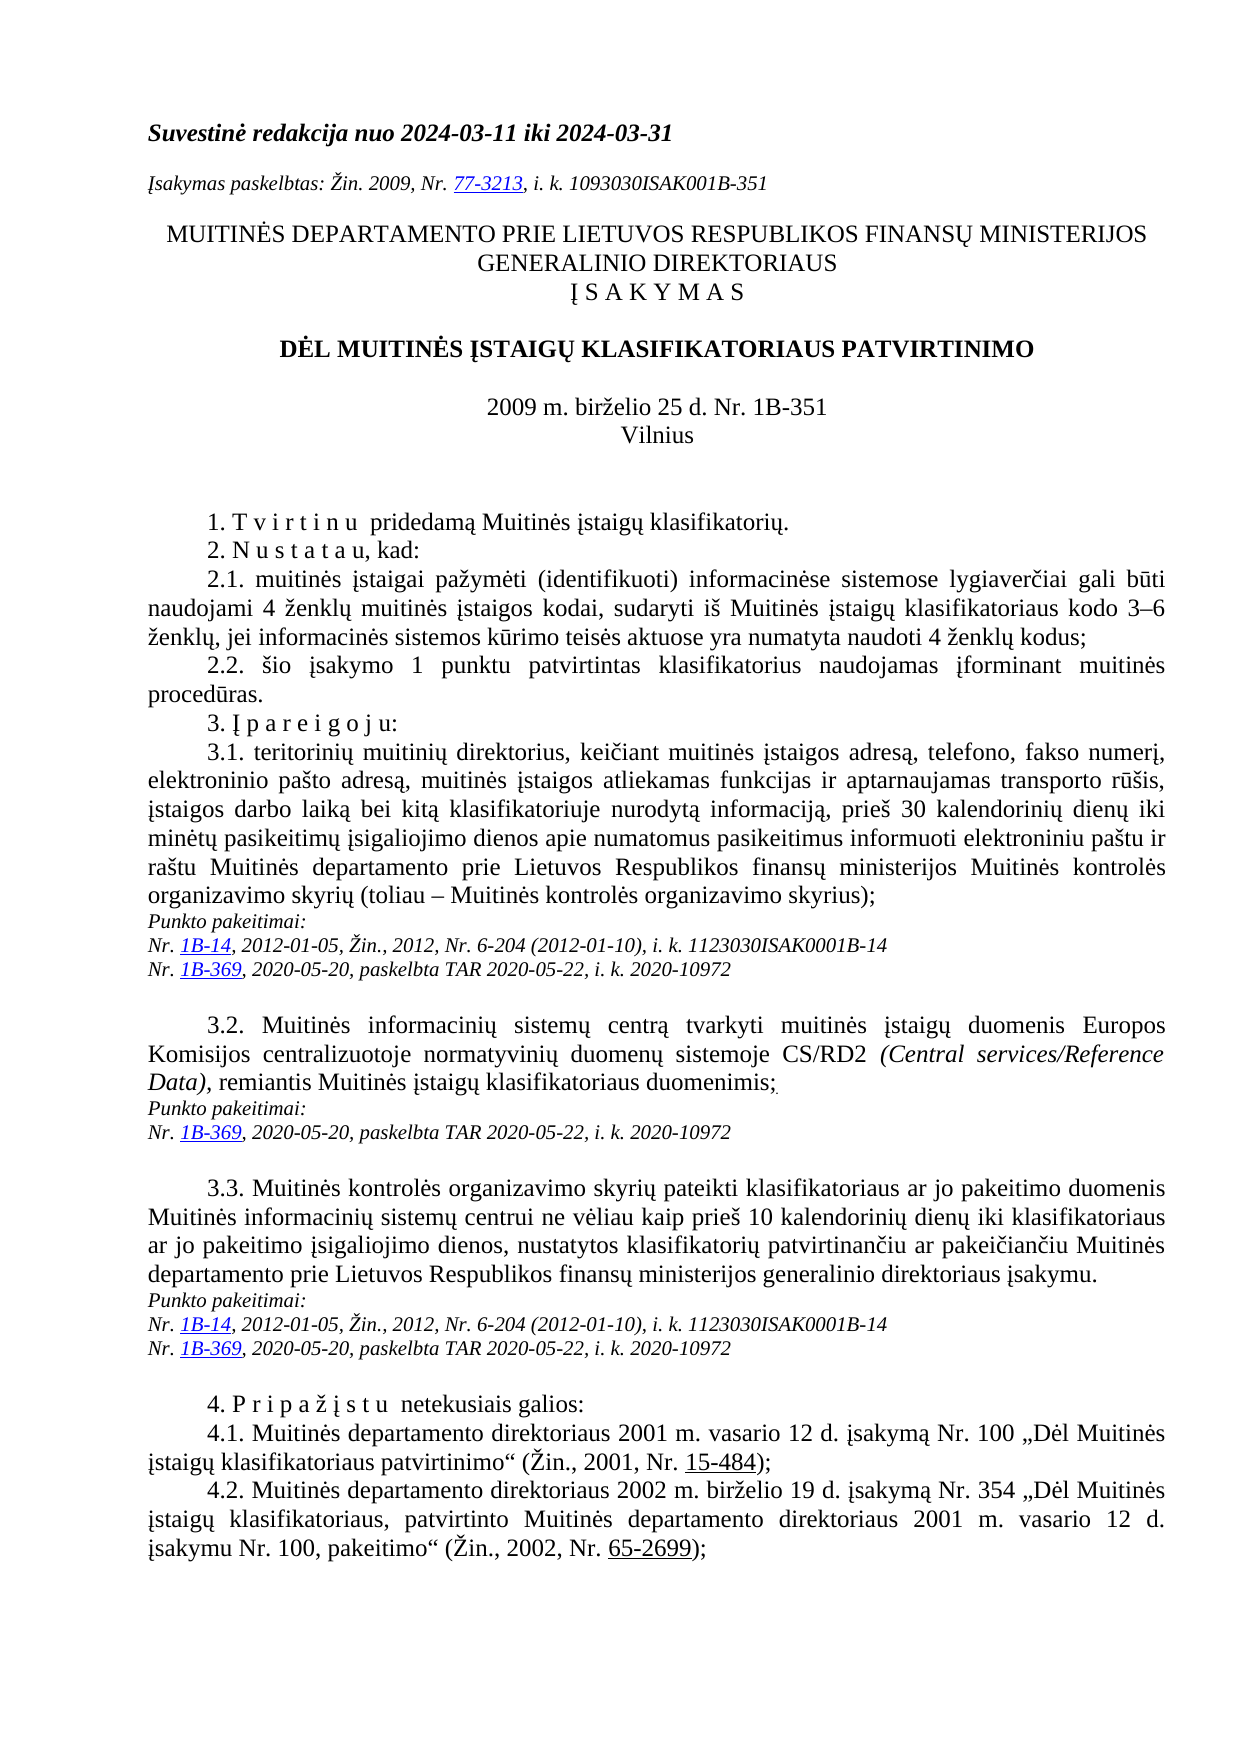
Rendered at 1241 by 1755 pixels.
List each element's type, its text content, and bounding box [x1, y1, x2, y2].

text Punkto pakeitimai: [148, 1288, 1167, 1312]
text 3.3. Muitinės kontrolės organizavimo skyrių pateikti klasifikatoriaus ar jo pakeitimo duomenis Muitinės informacinių sistemų centrui ne vėliau kaip prieš 10 kalendorinių dienų iki klasifikatoriaus ar jo pakeitimo įsigaliojimo dienos, nustatytos klasifikatorių patvirtinančiu ar pakeičiančiu Muitinės departamento prie Lietuvos Respublikos finansų ministerijos generalinio direktoriaus įsakymu. [148, 1173, 1167, 1288]
text Nr. 1B-14, 2012-01-05, Žin., 2012, Nr. 6-204 (2012-01-10), i. k. 1123030ISAK0001B-14 [148, 933, 1167, 957]
text Nr. 1B-14, 2012-01-05, Žin., 2012, Nr. 6-204 (2012-01-10), i. k. 1123030ISAK0001B-14 [148, 1312, 1167, 1336]
text 4.2. Muitinės departamento direktoriaus 2002 m. birželio 19 d. įsakymą Nr. 354 „Dėl Muitinės įstaigų klasifikatoriaus, patvirtinto Muitinės departamento direktoriaus 2001 m. vasario 12 d. įsakymu Nr. 100, pakeitimo“ (Žin., 2002, Nr. 65-2699); [148, 1475, 1167, 1562]
text 3.2. Muitinės informacinių sistemų centrą tvarkyti muitinės įstaigų duomenis Europos Komisijos centralizuotoje normatyvinių duomenų sistemoje CS/RD2 (Central services/Reference Data), remiantis Muitinės įstaigų klasifikatoriaus duomenimis;ׅ [148, 1010, 1167, 1096]
text 3.1. teritorinių muitinių direktorius, keičiant muitinės įstaigos adresą, telefono, fakso numerį, elektroninio pašto adresą, muitinės įstaigos atliekamas funkcijas ir aptarnaujamas transporto rūšis, įstaigos darbo laiką bei kitą klasifikatoriuje nurodytą informaciją, prieš 30 kalendorinių dienų iki minėtų pasikeitimų įsigaliojimo dienos apie numatomus pasikeitimus informuoti elektroniniu paštu ir raštu Muitinės departamento prie Lietuvos Respublikos finansų ministerijos Muitinės kontrolės organizavimo skyrių (toliau – Muitinės kontrolės organizavimo skyrius); [148, 737, 1167, 909]
text 2.2. šio įsakymo 1 punktu patvirtintas klasifikatorius naudojamas įforminant muitinės procedūras. [148, 650, 1167, 708]
text 4. Pripažįstu netekusiais galios: [148, 1389, 1167, 1418]
text MUITINĖS DEPARTAMENTO PRIE LIETUVOS RESPUBLIKOS FINANSŲ MINISTERIJOS GENERALINIO DIREKTORIAUS [148, 219, 1167, 277]
text DĖL MUITINĖS ĮSTAIGŲ KLASIFIKATORIAUS PATVIRTINIMO [148, 334, 1167, 363]
text 3. Įpareigoju: [148, 708, 1167, 737]
text 2.1. muitinės įstaigai pažymėti (identifikuoti) informacinėse sistemose lygiaverčiai gali būti naudojami 4 ženklų muitinės įstaigos kodai, sudaryti iš Muitinės įstaigų klasifikatoriaus kodo 3–6 ženklų, jei informacinės sistemos kūrimo teisės aktuose yra numatyta naudoti 4 ženklų kodus; [148, 564, 1167, 650]
text Suvestinė redakcija nuo 2024-03-11 iki 2024-03-31 [148, 118, 1167, 147]
text Punkto pakeitimai: [148, 909, 1167, 933]
text Nr. 1B-369, 2020-05-20, paskelbta TAR 2020-05-22, i. k. 2020-10972 [148, 1120, 1167, 1144]
text ĮSAKYMAS [148, 277, 1167, 305]
text 2009 m. birželio 25 d. Nr. 1B-351 [148, 392, 1167, 420]
text 1. Tvirtinu pridedamą Muitinės įstaigų klasifikatorių. [148, 507, 1167, 535]
text 4.1. Muitinės departamento direktoriaus 2001 m. vasario 12 d. įsakymą Nr. 100 „Dėl Muitinės įstaigų klasifikatoriaus patvirtinimo“ (Žin., 2001, Nr. 15-484); [148, 1418, 1167, 1475]
text Vilnius [148, 420, 1167, 449]
text Nr. 1B-369, 2020-05-20, paskelbta TAR 2020-05-22, i. k. 2020-10972 [148, 957, 1167, 981]
text Punkto pakeitimai: [148, 1096, 1167, 1120]
text Nr. 1B-369, 2020-05-20, paskelbta TAR 2020-05-22, i. k. 2020-10972 [148, 1336, 1167, 1360]
text 2. Nustatau, kad: [148, 535, 1167, 564]
text Įsakymas paskelbtas: Žin. 2009, Nr. 77-3213, i. k. 1093030ISAK001B-351 [148, 171, 1167, 195]
